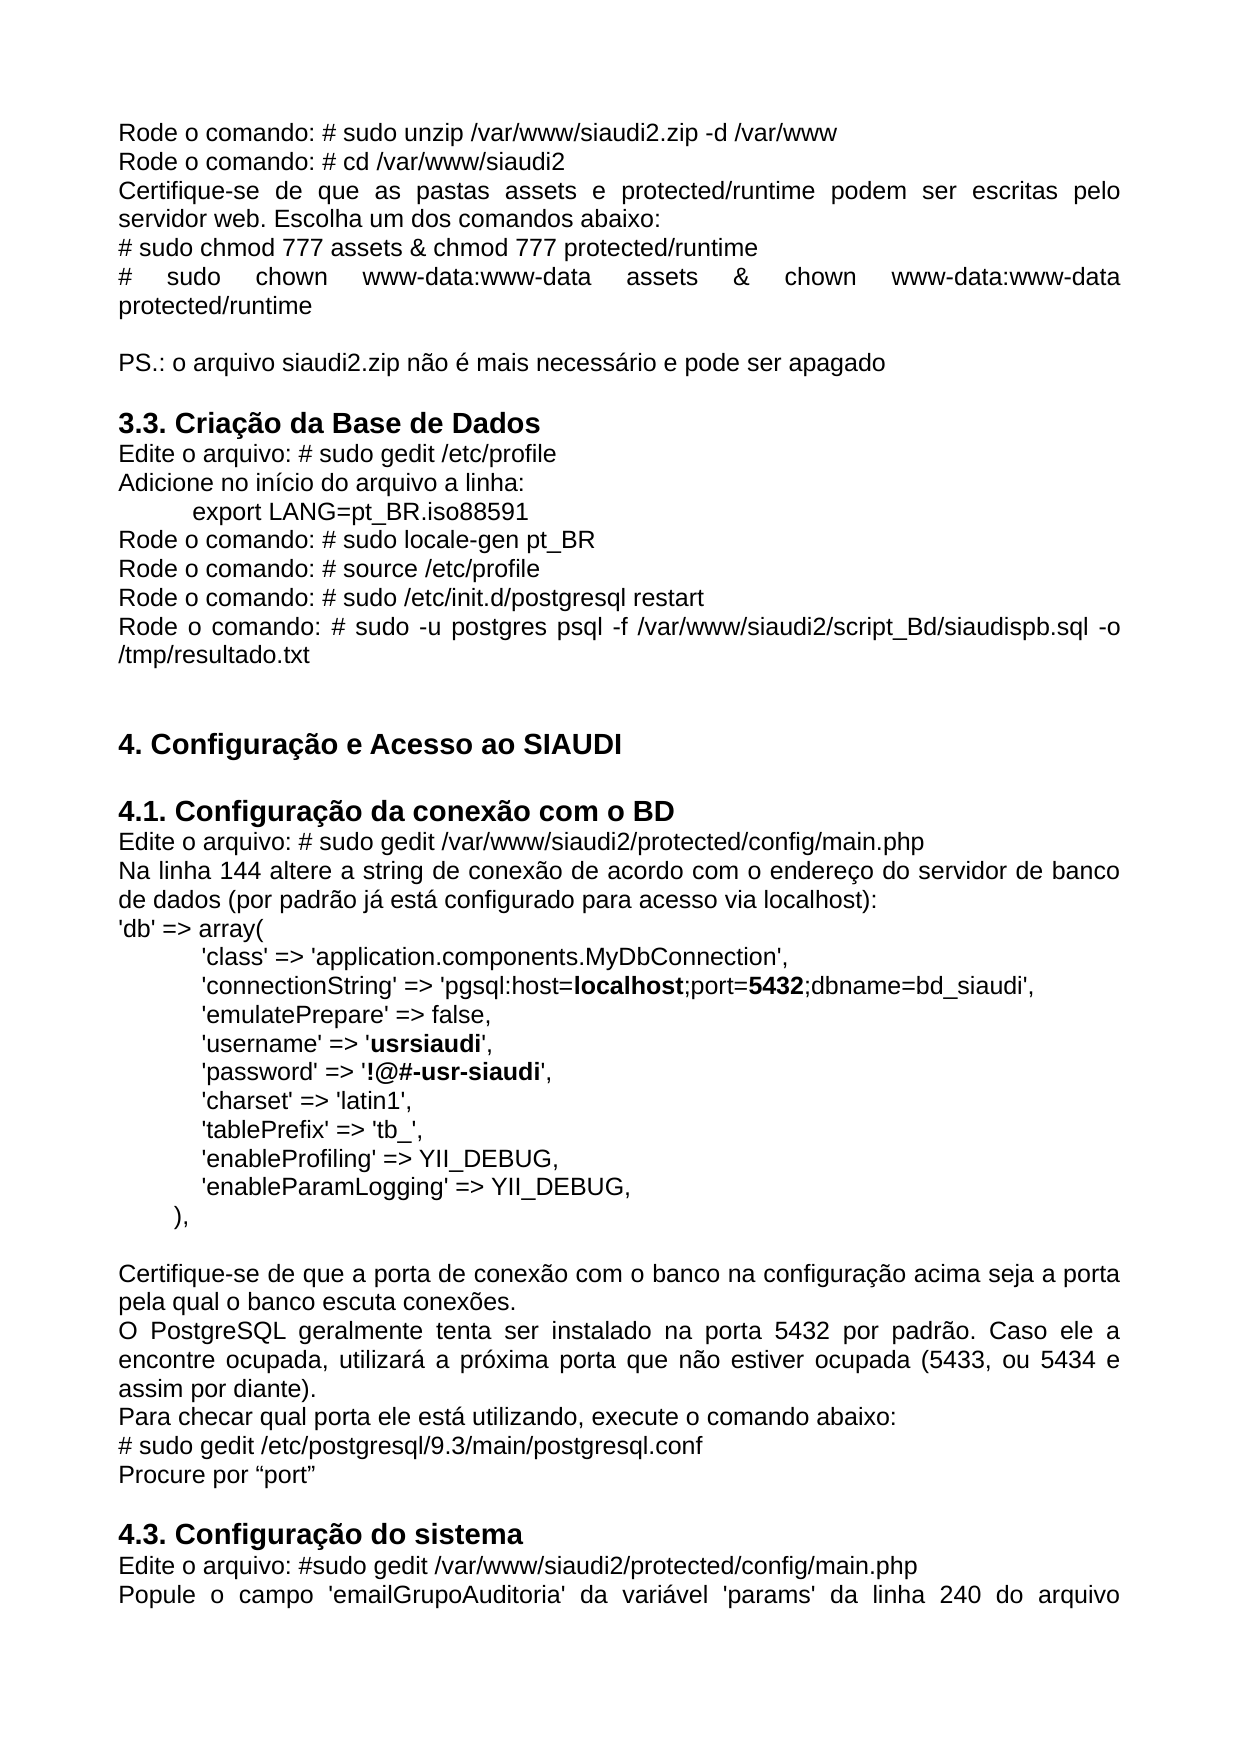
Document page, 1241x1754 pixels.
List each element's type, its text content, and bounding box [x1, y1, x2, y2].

text Procure por “port” [118, 1460, 1122, 1488]
text Rode o comando: # source /etc/profile [118, 554, 1122, 583]
text 'password' => '!@#-usr-siaudi', [118, 1057, 1122, 1086]
text Edite o arquivo: #sudo gedit /var/www/siaudi2/protected/config/main.php [118, 1551, 1122, 1579]
text O PostgreSQL geralmente tenta ser instalado na porta 5432 por padrão. Caso ele a encontre ocupada, utilizará a próxima porta que não estiver ocupada (5433, ou 5434 e assim por diante). [118, 1316, 1122, 1402]
text Rode o comando: # cd /var/www/siaudi2 [118, 147, 1122, 176]
text # sudo chown www-data:www-data assets & chown www-data:www-data protected/runtime [118, 262, 1122, 319]
text Popule o campo 'emailGrupoAuditoria' da variável 'params' da linha 240 do arquivo [118, 1579, 1122, 1608]
text 3.3. Criação da Base de Dados [118, 406, 1122, 439]
text 4.3. Configuração do sistema [118, 1517, 1122, 1551]
text Para checar qual porta ele está utilizando, execute o comando abaixo: [118, 1402, 1122, 1431]
text 'username' => 'usrsiaudi', [118, 1028, 1122, 1057]
text 'connectionString' => 'pgsql:host=localhost;port=5432;dbname=bd_siaudi', [118, 971, 1122, 1000]
text Certifique-se de que a porta de conexão com o banco na configuração acima seja a porta pela qual o banco escuta conexões. [118, 1258, 1122, 1316]
text 4.1. Configuração da conexão com o BD [118, 794, 1122, 827]
text Edite o arquivo: # sudo gedit /etc/profile [118, 439, 1122, 468]
text Na linha 144 altere a string de conexão de acordo com o endereço do servidor de banco de dados (por padrão já está configurado para acesso via localhost): [118, 856, 1122, 913]
text 'enableProfiling' => YII_DEBUG, [118, 1143, 1122, 1172]
text # sudo gedit /etc/postgresql/9.3/main/postgresql.conf [118, 1431, 1122, 1460]
text 'db' => array( [118, 913, 1122, 942]
text Edite o arquivo: # sudo gedit /var/www/siaudi2/protected/config/main.php [118, 827, 1122, 856]
text ), [118, 1201, 1122, 1230]
text Rode o comando: # sudo -u postgres psql -f /var/www/siaudi2/script_Bd/siaudispb.sql -o /tmp/resultado.txt [118, 612, 1122, 669]
text 'emulatePrepare' => false, [118, 1000, 1122, 1028]
text 'charset' => 'latin1', [118, 1086, 1122, 1115]
text 'class' => 'application.components.MyDbConnection', [118, 942, 1122, 971]
text 'enableParamLogging' => YII_DEBUG, [118, 1172, 1122, 1201]
text export LANG=pt_BR.iso88591 [118, 497, 1122, 525]
text Rode o comando: # sudo locale-gen pt_BR [118, 525, 1122, 554]
text Rode o comando: # sudo /etc/init.d/postgresql restart [118, 583, 1122, 612]
text 'tablePrefix' => 'tb_', [118, 1115, 1122, 1143]
text PS.: o arquivo siaudi2.zip não é mais necessário e pode ser apagado [118, 348, 1122, 377]
text 4. Configuração e Acesso ao SIAUDI [118, 727, 1122, 760]
text # sudo chmod 777 assets & chmod 777 protected/runtime [118, 233, 1122, 262]
text Certifique-se de que as pastas assets e protected/runtime podem ser escritas pelo servidor web. Escolha um dos comandos abaixo: [118, 176, 1122, 233]
text Adicione no início do arquivo a linha: [118, 468, 1122, 497]
text Rode o comando: # sudo unzip /var/www/siaudi2.zip -d /var/www [118, 118, 1122, 147]
